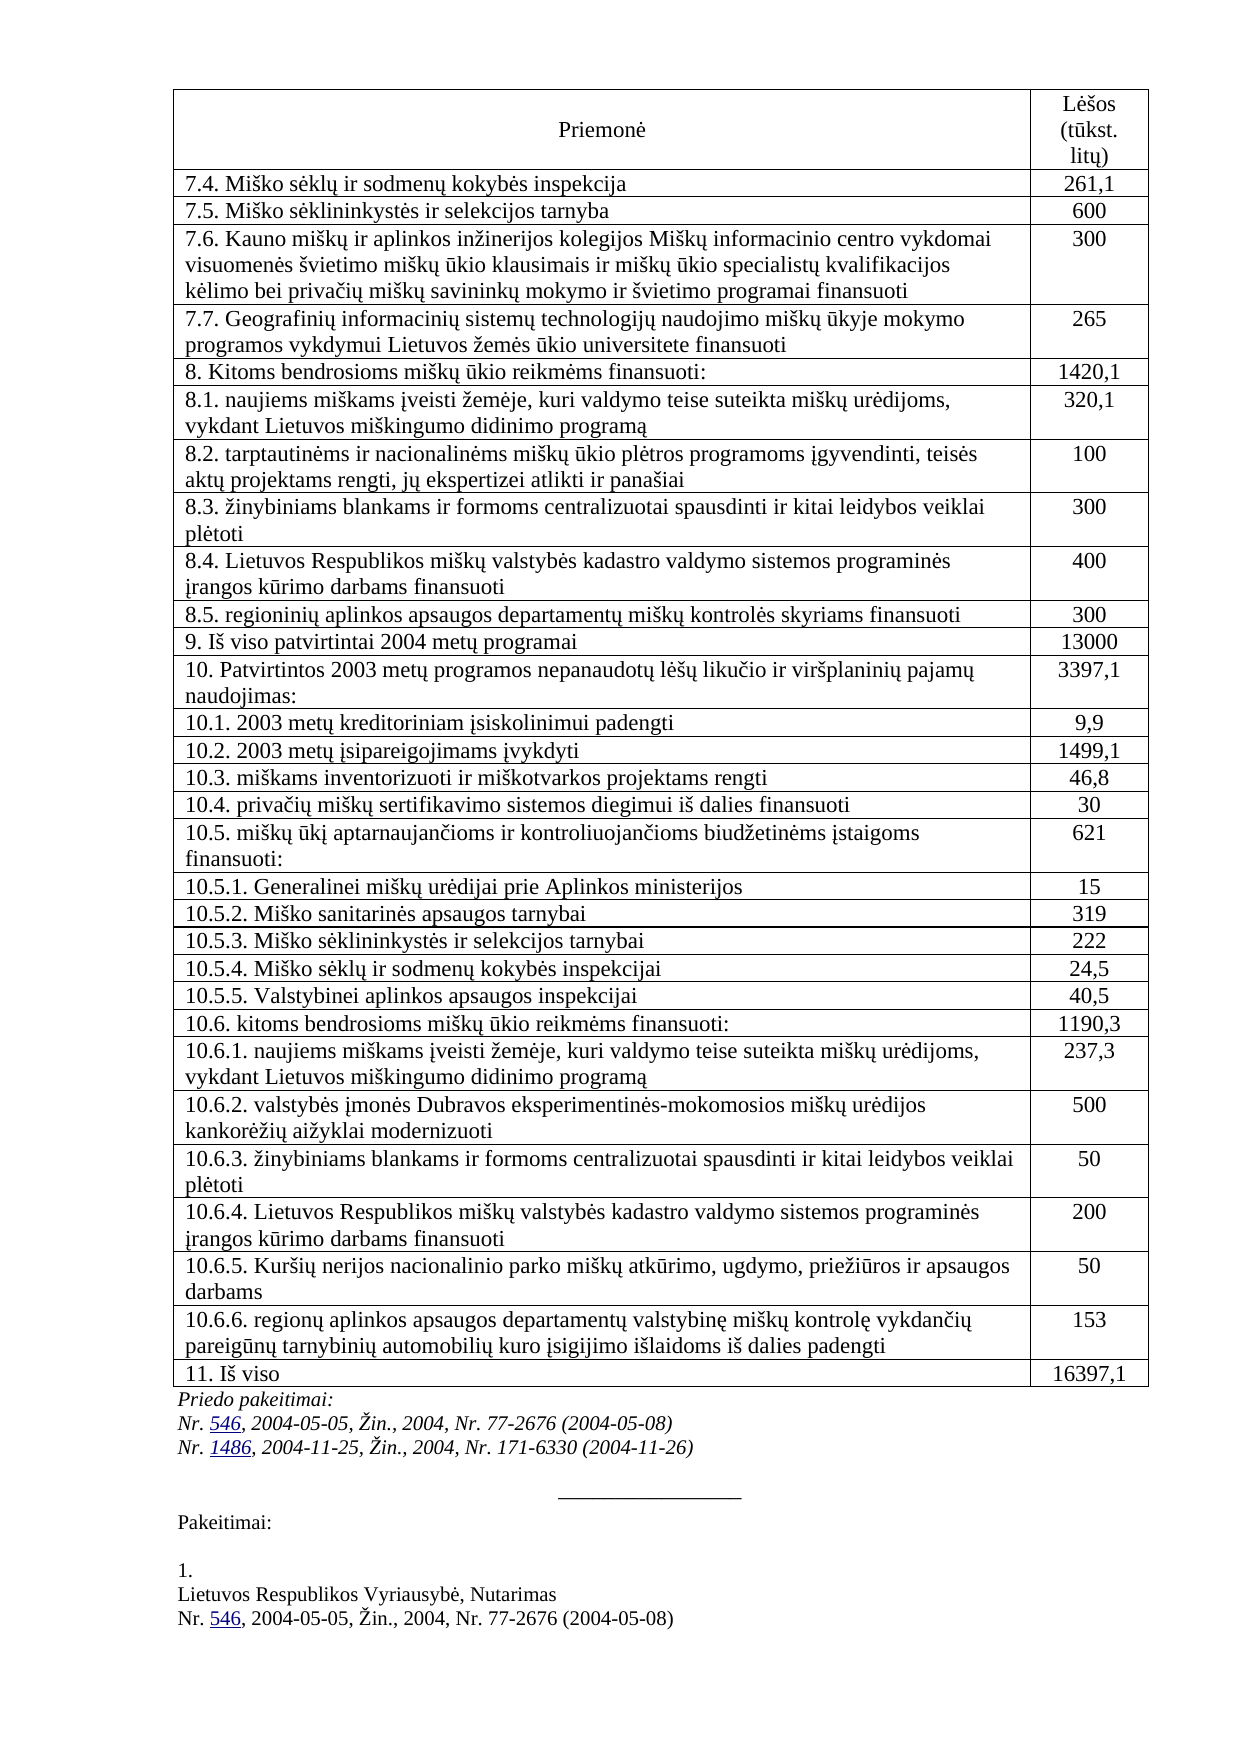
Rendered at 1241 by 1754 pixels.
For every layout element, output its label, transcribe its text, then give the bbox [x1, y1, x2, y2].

table_cell 8.5. regioninių aplinkos apsaugos departamentų miškų kontrolės skyriams finansuoti [174, 601, 1030, 627]
table_cell 10.5.3. Miško sėklininkystės ir selekcijos tarnybai [174, 928, 1030, 954]
table_cell 13000 [1031, 628, 1148, 654]
table_cell 10.5.1. Generalinei miškų urėdijai prie Aplinkos ministerijos [174, 873, 1030, 899]
table_cell 1420,1 [1031, 359, 1148, 385]
table_cell 16397,1 [1031, 1360, 1148, 1386]
table_cell 50 [1031, 1145, 1148, 1197]
table_cell 8. Kitoms bendrosioms miškų ūkio reikmėms finansuoti: [174, 359, 1030, 385]
table_cell 222 [1031, 928, 1148, 954]
table_cell 200 [1031, 1198, 1148, 1251]
table_cell 10.6.4. Lietuvos Respublikos miškų valstybės kadastro valdymo sistemos programinės įrangos kūrimo darbams finansuoti [174, 1198, 1030, 1251]
table_cell 10.4. privačių miškų sertifikavimo sistemos diegimui iš dalies finansuoti [174, 792, 1030, 818]
table_cell 8.4. Lietuvos Respublikos miškų valstybės kadastro valdymo sistemos programinės įrangos kūrimo darbams finansuoti [174, 547, 1030, 600]
table_cell 261,1 [1031, 170, 1148, 196]
table_cell 400 [1031, 547, 1148, 600]
text Nr. 546, 2004-05-05, Žin., 2004, Nr. 77-2676 (2004-05-08) [177, 1411, 1122, 1435]
table_cell 7.6. Kauno miškų ir aplinkos inžinerijos kolegijos Miškų informacinio centro vykdomai visuomenės švietimo miškų ūkio klausimais ir miškų ūkio specialistų kvalifikacijos kėlimo bei privačių miškų savininkų mokymo ir švietimo programai finansuoti [174, 225, 1030, 304]
table_cell 30 [1031, 792, 1148, 818]
table_cell 10.3. miškams inventorizuoti ir miškotvarkos projektams rengti [174, 764, 1030, 791]
table_cell 10.5. miškų ūkį aptarnaujančioms ir kontroliuojančioms biudžetinėms įstaigoms finansuoti: [174, 819, 1030, 872]
table_cell 40,5 [1031, 982, 1148, 1009]
table_cell 10.6.3. žinybiniams blankams ir formoms centralizuotai spausdinti ir kitai leidybos veiklai plėtoti [174, 1145, 1030, 1197]
table_cell 621 [1031, 819, 1148, 872]
table_cell 10.2. 2003 metų įsipareigojimams įvykdyti [174, 737, 1030, 763]
table_cell 1190,3 [1031, 1010, 1148, 1036]
table_cell 9,9 [1031, 709, 1148, 736]
table_cell 600 [1031, 197, 1148, 223]
table_cell 153 [1031, 1306, 1148, 1358]
table_cell 3397,1 [1031, 656, 1148, 708]
table_cell 1499,1 [1031, 737, 1148, 763]
table_cell 11. Iš viso [174, 1360, 1030, 1386]
table_cell 10.5.4. Miško sėklų ir sodmenų kokybės inspekcijai [174, 955, 1030, 981]
table_cell 10.6.1. naujiems miškams įveisti žemėje, kuri valdymo teise suteikta miškų urėdijoms, vykdant Lietuvos miškingumo didinimo programą [174, 1037, 1030, 1090]
table_cell 300 [1031, 601, 1148, 627]
text Nr. 1486, 2004-11-25, Žin., 2004, Nr. 171-6330 (2004-11-26) [177, 1435, 1122, 1459]
table_cell 500 [1031, 1091, 1148, 1143]
table_cell 10. Patvirtintos 2003 metų programos nepanaudotų lėšų likučio ir viršplaninių pajamų naudojimas: [174, 656, 1030, 708]
table_header Priemonė [174, 90, 1030, 169]
table_cell 300 [1031, 493, 1148, 546]
table_cell 7.7. Geografinių informacinių sistemų technologijų naudojimo miškų ūkyje mokymo programos vykdymui Lietuvos žemės ūkio universitete finansuoti [174, 305, 1030, 357]
table_cell 8.3. žinybiniams blankams ir formoms centralizuotai spausdinti ir kitai leidybos veiklai plėtoti [174, 493, 1030, 546]
table_cell 24,5 [1031, 955, 1148, 981]
table_cell 8.1. naujiems miškams įveisti žemėje, kuri valdymo teise suteikta miškų urėdijoms, vykdant Lietuvos miškingumo didinimo programą [174, 386, 1030, 438]
table_cell 10.6. kitoms bendrosioms miškų ūkio reikmėms finansuoti: [174, 1010, 1030, 1036]
table_cell 10.5.2. Miško sanitarinės apsaugos tarnybai [174, 900, 1030, 926]
table_cell 265 [1031, 305, 1148, 357]
text 1. [177, 1558, 1122, 1582]
table_cell 319 [1031, 900, 1148, 926]
table_cell 7.4. Miško sėklų ir sodmenų kokybės inspekcija [174, 170, 1030, 196]
table_cell 300 [1031, 225, 1148, 304]
table_cell 10.1. 2003 metų kreditoriniam įsiskolinimui padengti [174, 709, 1030, 736]
table_cell 7.5. Miško sėklininkystės ir selekcijos tarnyba [174, 197, 1030, 223]
table_cell 237,3 [1031, 1037, 1148, 1090]
text Priedo pakeitimai: [177, 1387, 1122, 1411]
text Pakeitimai: [177, 1509, 1122, 1534]
table_cell 10.6.6. regionų aplinkos apsaugos departamentų valstybinę miškų kontrolę vykdančių pareigūnų tarnybinių automobilių kuro įsigijimo išlaidoms iš dalies padengti [174, 1306, 1030, 1358]
table_cell 46,8 [1031, 764, 1148, 791]
table_cell 10.6.2. valstybės įmonės Dubravos eksperimentinės-mokomosios miškų urėdijos kankorėžių aižyklai modernizuoti [174, 1091, 1030, 1143]
table_cell 8.2. tarptautinėms ir nacionalinėms miškų ūkio plėtros programoms įgyvendinti, teisės aktų projektams rengti, jų ekspertizei atlikti ir panašiai [174, 440, 1030, 492]
table_cell 50 [1031, 1252, 1148, 1305]
table_cell 15 [1031, 873, 1148, 899]
table_header Lėšos (tūkst. litų) [1031, 90, 1148, 169]
text –––––––––––––––– [177, 1483, 1122, 1509]
text Nr. 546, 2004-05-05, Žin., 2004, Nr. 77-2676 (2004-05-08) [177, 1606, 1122, 1630]
table_cell 320,1 [1031, 386, 1148, 438]
table_cell 9. Iš viso patvirtintai 2004 metų programai [174, 628, 1030, 654]
table_cell 10.6.5. Kuršių nerijos nacionalinio parko miškų atkūrimo, ugdymo, priežiūros ir apsaugos darbams [174, 1252, 1030, 1305]
text Lietuvos Respublikos Vyriausybė, Nutarimas [177, 1582, 1122, 1606]
table_cell 100 [1031, 440, 1148, 492]
table_cell 10.5.5. Valstybinei aplinkos apsaugos inspekcijai [174, 982, 1030, 1009]
